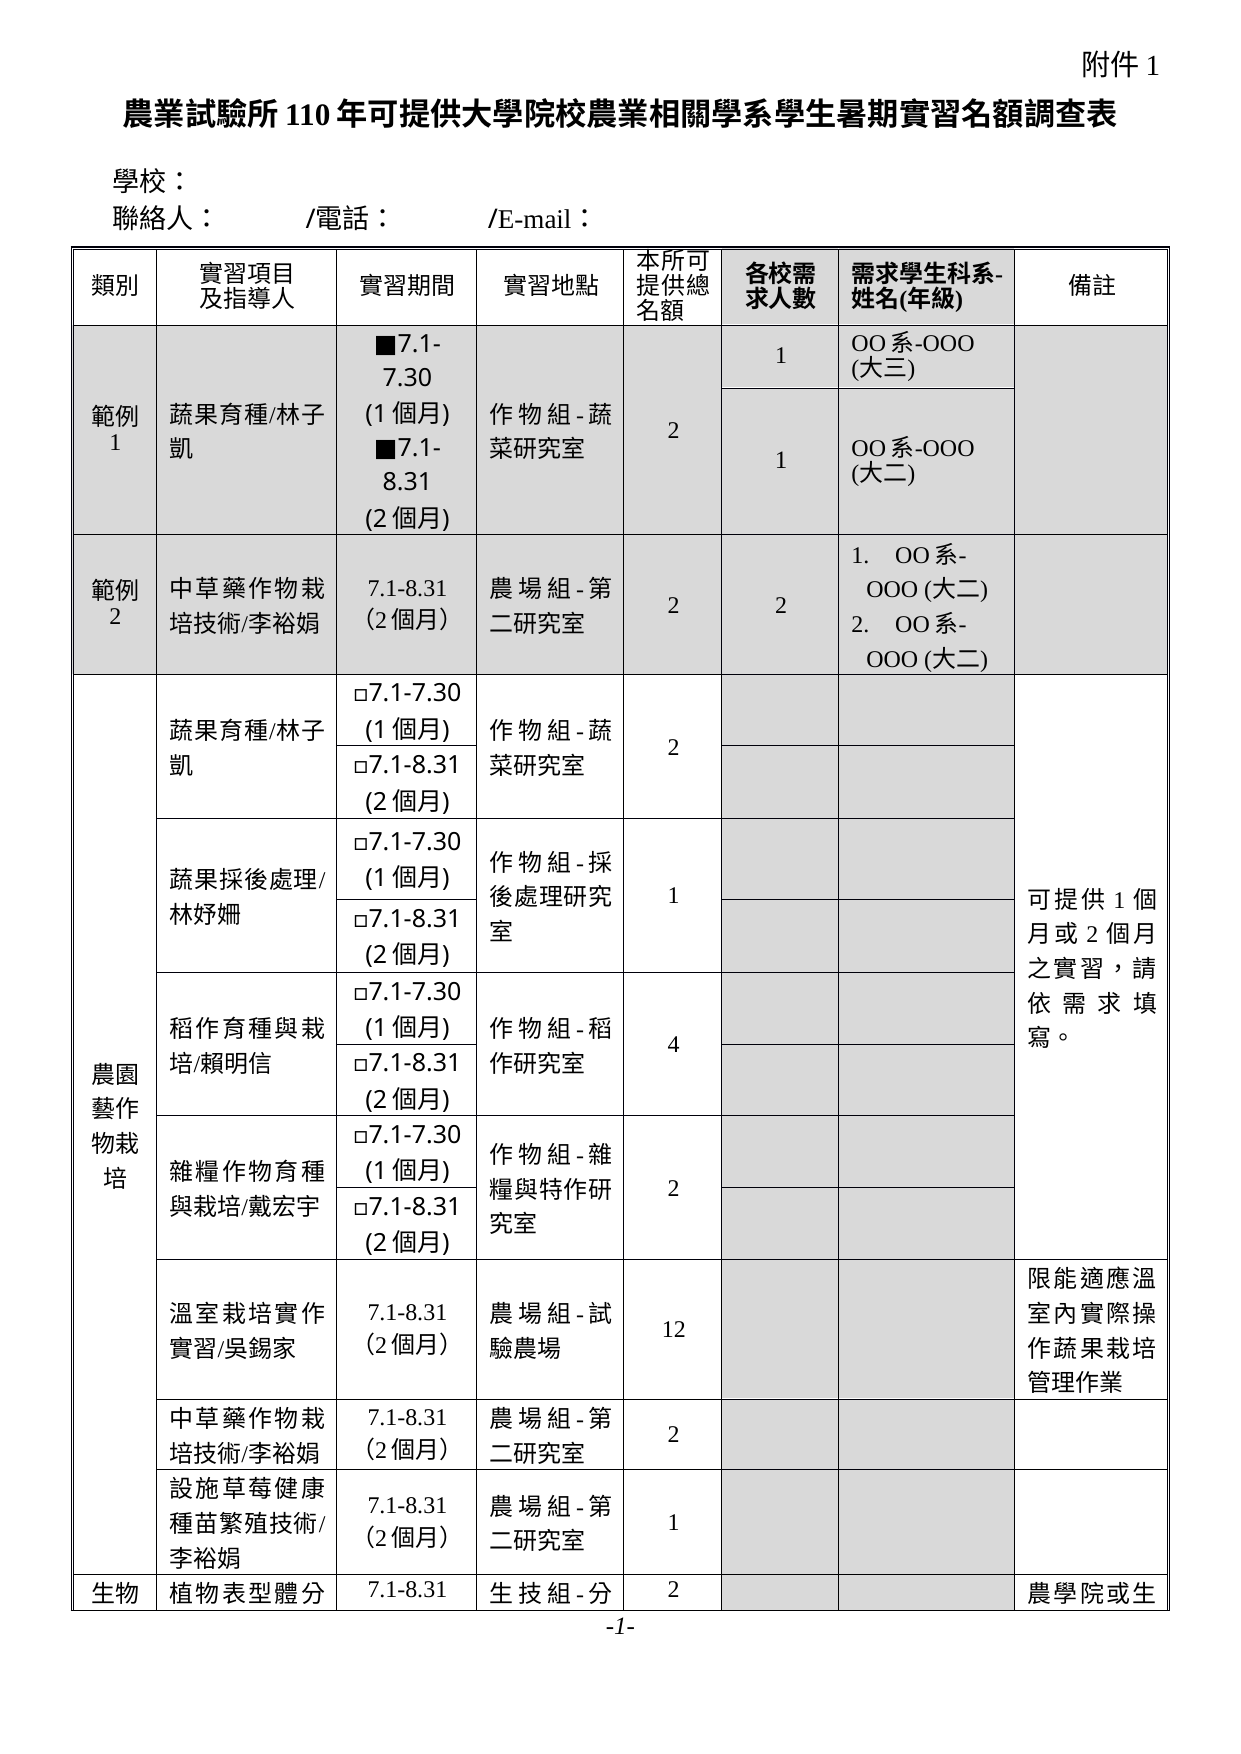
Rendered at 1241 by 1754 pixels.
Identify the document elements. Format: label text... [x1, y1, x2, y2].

table_cell [839, 900, 1014, 972]
table_cell 1 [624, 819, 721, 972]
table_cell □7.1-8.31 (2個月) [337, 1188, 476, 1259]
table_cell 範例1 [74, 326, 156, 534]
table_cell □7.1-8.31 (2個月) [337, 1045, 476, 1115]
table_cell 2 [624, 326, 721, 534]
table_cell 7.1-8.31 （2個月） [337, 1400, 476, 1469]
table_cell [722, 1188, 838, 1259]
table_cell [839, 1575, 1014, 1610]
table_cell 蔬果育種/林子凱 [157, 326, 336, 534]
table_cell 中草藥作物栽培技術/李裕娟 [157, 1400, 336, 1469]
table_cell 作物組-稻作研究室 [477, 973, 623, 1115]
table_cell 2 [722, 535, 838, 674]
table_cell [722, 746, 838, 818]
table_cell [1015, 535, 1167, 674]
table_cell 作物組-採後處理研究室 [477, 819, 623, 972]
table_cell 作物組-雜糧與特作研究室 [477, 1116, 623, 1259]
table_cell [1015, 1400, 1167, 1469]
table_cell 12 [624, 1260, 721, 1398]
table_cell 農園藝作物栽培 [74, 675, 156, 1574]
table_cell [839, 1116, 1014, 1187]
table_header 需求學生科系-姓名(年級) [839, 250, 1014, 324]
table_cell 蔬果採後處理/林妤姍 [157, 819, 336, 972]
table_cell [722, 1260, 838, 1398]
table_cell [839, 1400, 1014, 1469]
table_cell [722, 900, 838, 972]
table_cell [722, 1575, 838, 1610]
table_cell [1015, 1470, 1167, 1574]
table_cell 設施草莓健康種苗繁殖技術/李裕娟 [157, 1470, 336, 1574]
table_cell 農學院或生 [1015, 1575, 1167, 1610]
table_cell [839, 1260, 1014, 1398]
table_cell 雜糧作物育種與栽培/戴宏宇 [157, 1116, 336, 1259]
table_header 類別 [74, 250, 156, 324]
table_cell [839, 1470, 1014, 1574]
table_cell OO系-OOO (大二) OO系-OOO (大二) [839, 535, 1014, 674]
table_cell 1 [722, 326, 838, 387]
table_cell [839, 1045, 1014, 1115]
table_cell [839, 746, 1014, 818]
table_cell [722, 1045, 838, 1115]
table_cell 範例2 [74, 535, 156, 674]
table_cell □7.1-7.30 (1個月) [337, 973, 476, 1044]
table_header 備註 [1015, 250, 1167, 324]
table_cell 農場組-第二研究室 [477, 1470, 623, 1574]
table_header 各校需求人數 [722, 250, 838, 324]
table_cell [722, 1470, 838, 1574]
table_cell 7.1-8.31 （2個月） [337, 1470, 476, 1574]
table_cell 農場組-第二研究室 [477, 1400, 623, 1469]
table_cell [839, 973, 1014, 1044]
table_cell 作物組-蔬菜研究室 [477, 326, 623, 534]
table_cell 1 [624, 1470, 721, 1574]
table_cell 農場組-試驗農場 [477, 1260, 623, 1398]
table_cell □7.1-8.31 (2個月) [337, 746, 476, 818]
table_cell OO系-OOO (大三) [839, 326, 1014, 387]
table_cell 2 [624, 1116, 721, 1259]
table_cell □7.1-8.31 (2個月) [337, 900, 476, 972]
table_cell 生物 [74, 1575, 156, 1610]
table_cell [1015, 326, 1167, 534]
table_cell [722, 675, 838, 745]
table_cell 7.1-8.31 （2個月） [337, 1260, 476, 1398]
table_cell □7.1-7.30 (1個月) [337, 675, 476, 745]
table_cell 限能適應溫室內實際操作蔬果栽培管理作業 [1015, 1260, 1167, 1398]
table_cell [839, 675, 1014, 745]
table_cell 2 [624, 535, 721, 674]
table_header 本所可提供總名額 [624, 250, 721, 324]
table_cell 7.1-8.31 （2個月） [337, 535, 476, 674]
table_cell 可提供1個月或2個月之實習，請依需求填寫。 [1015, 675, 1167, 1259]
table_cell □7.1-7.30 (1個月) [337, 819, 476, 899]
text 農業試驗所110年可提供大學院校農業相關學系學生暑期實習名額調查表 [87, 89, 1153, 134]
table_cell [839, 1188, 1014, 1259]
table_cell [722, 973, 838, 1044]
text 聯絡人： /電話： /E-mail： [112, 209, 1128, 234]
table_header 實習項目 及指導人 [157, 250, 336, 324]
table_cell ■7.1-7.30 (1個月) ■7.1-8.31 (2個月) [337, 326, 476, 534]
table_cell 蔬果育種/林子凱 [157, 675, 336, 818]
table_cell 7.1-8.31 [337, 1575, 476, 1610]
table_cell OO系-OOO (大二) [839, 389, 1014, 534]
table_cell 2 [624, 1575, 721, 1610]
table_cell 生技組-分 [477, 1575, 623, 1610]
table_cell [722, 1400, 838, 1469]
table_header 實習地點 [477, 250, 623, 324]
table_cell [722, 819, 838, 899]
table_cell 稻作育種與栽培/賴明信 [157, 973, 336, 1115]
table_cell 4 [624, 973, 721, 1115]
table_cell 1 [722, 389, 838, 534]
table_cell [839, 819, 1014, 899]
table_cell 2 [624, 675, 721, 818]
table_cell 作物組-蔬菜研究室 [477, 675, 623, 818]
table_cell □7.1-7.30 (1個月) [337, 1116, 476, 1187]
text 學校： [112, 171, 1128, 196]
table_cell 中草藥作物栽培技術/李裕娟 [157, 535, 336, 674]
table_header 實習期間 [337, 250, 476, 324]
text 附件1 [1068, 41, 1173, 80]
table_cell 植物表型體分 [157, 1575, 336, 1610]
table_cell 農場組-第二研究室 [477, 535, 623, 674]
table_cell [722, 1116, 838, 1187]
table_cell 溫室栽培實作實習/吳錫家 [157, 1260, 336, 1398]
table_cell 2 [624, 1400, 721, 1469]
